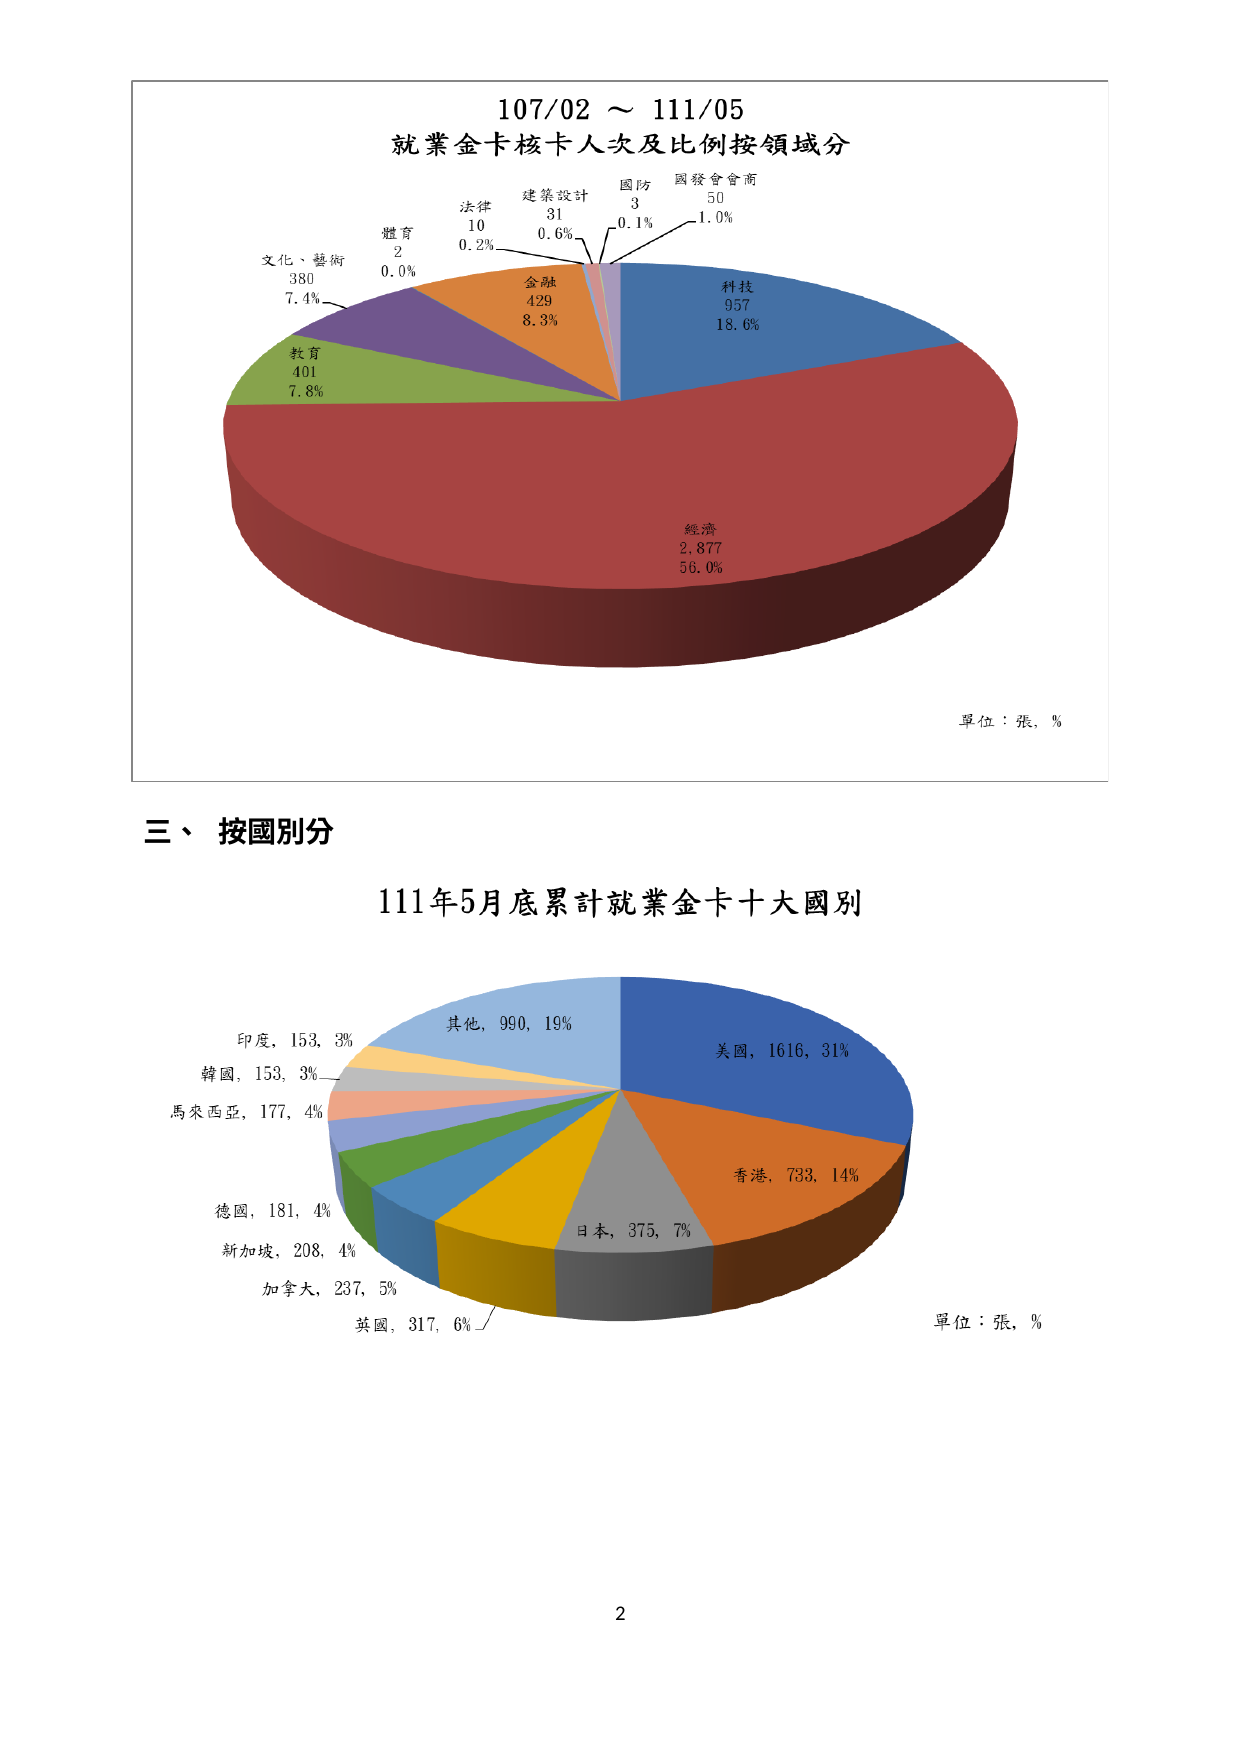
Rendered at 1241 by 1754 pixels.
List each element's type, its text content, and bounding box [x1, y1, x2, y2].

list 按國別分 [143, 786, 1122, 861]
picture [125, 867, 1115, 1374]
picture [131, 80, 1109, 782]
